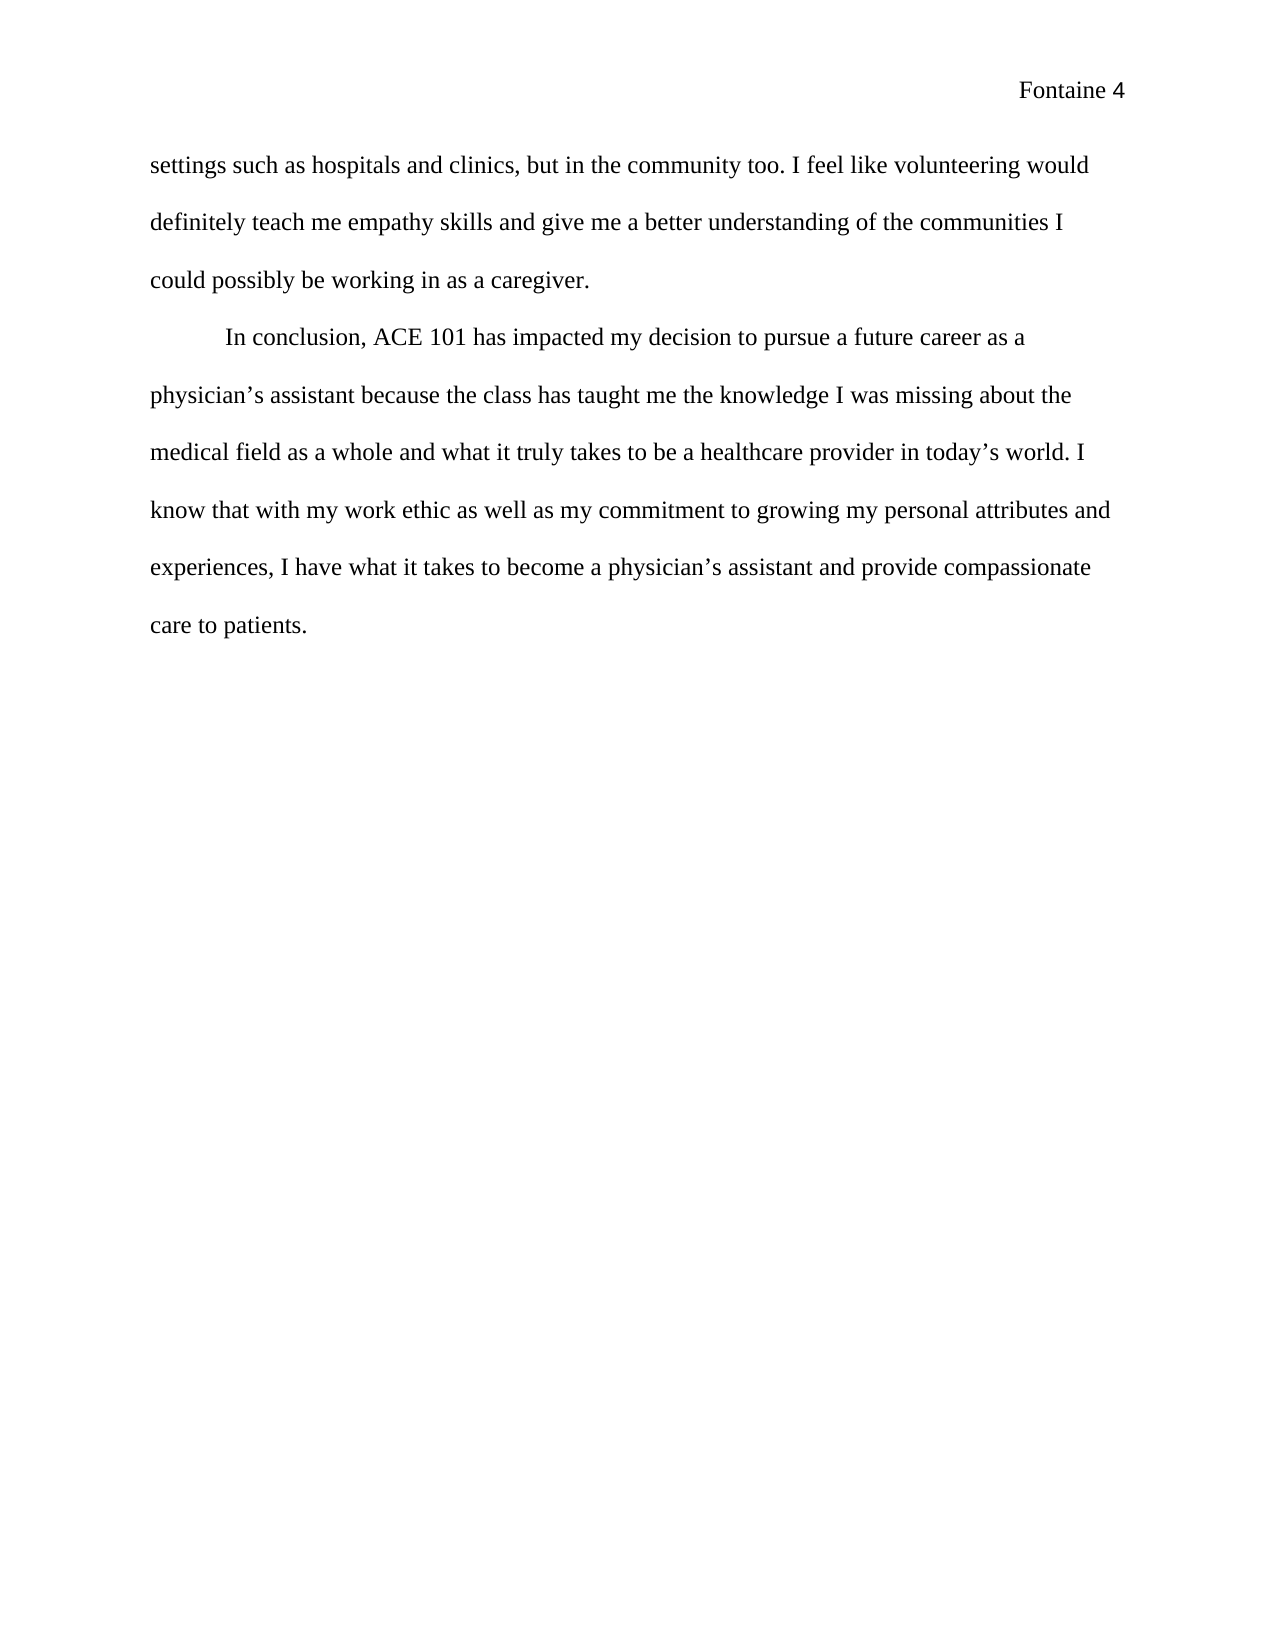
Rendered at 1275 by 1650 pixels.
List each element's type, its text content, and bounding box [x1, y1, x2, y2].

text In conclusion, ACE 101 has impacted my decision to pursue a future career as a physician’s assistant because the class has taught me the knowledge I was missing about the medical field as a whole and what it truly takes to be a healthcare provider in today’s world. I know that with my work ethic as well as my commitment to growing my personal attributes and experiences, I have what it takes to become a physician’s assistant and provide compassionate care to patients. [150, 322, 1125, 639]
text settings such as hospitals and clinics, but in the community too. I feel like volunteering would definitely teach me empathy skills and give me a better understanding of the communities I could possibly be working in as a caregiver. [150, 150, 1125, 294]
